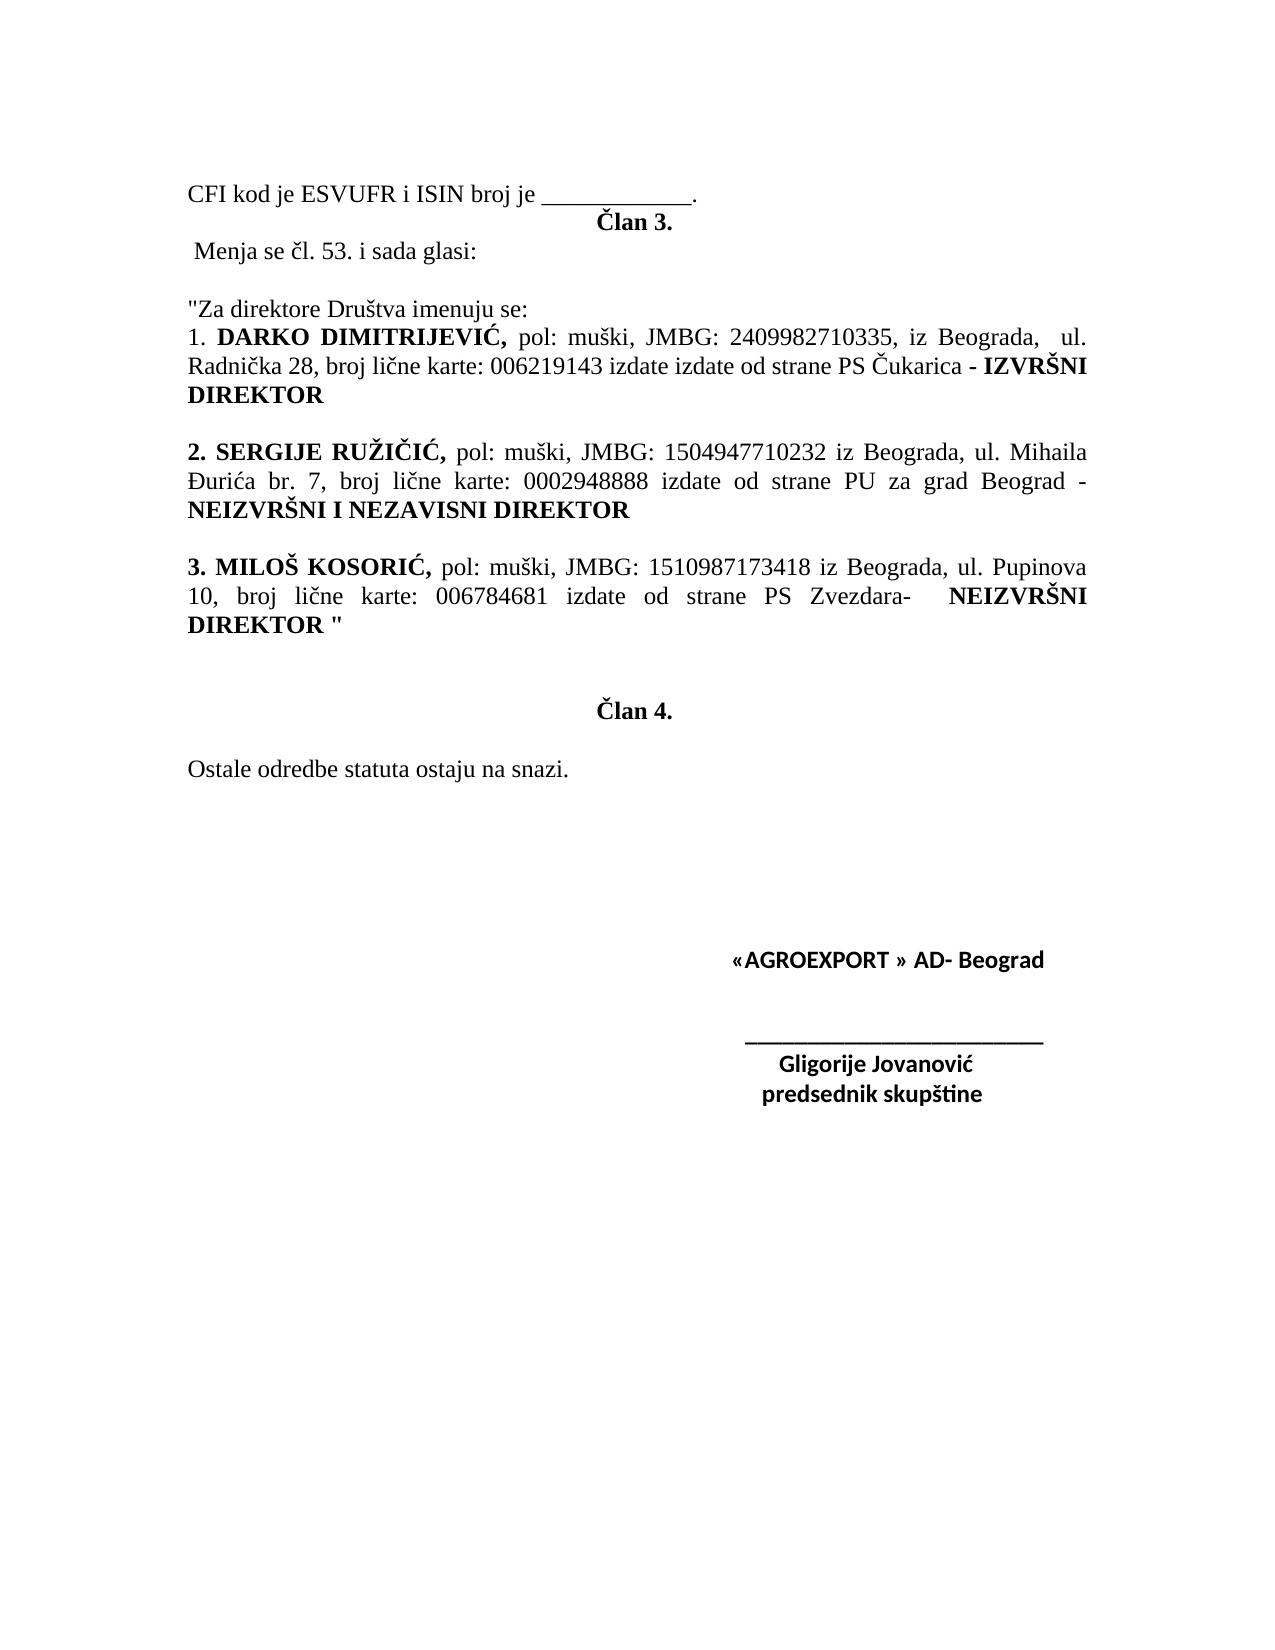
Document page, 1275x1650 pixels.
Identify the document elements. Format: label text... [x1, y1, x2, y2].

text Član 3. [187, 207, 1087, 236]
text 2. SERGIJE RUŽIČIĆ, pol: muški, JMBG: 1504947710232 iz Beograda, ul. Mihaila Đurića br. 7, broj lične karte: 0002948888 izdate od strane PU za grad Beograd - NEIZVRŠNI I NEZAVISNI DIREKTOR [187, 437, 1087, 524]
text "Za direktore Društva imenuju se: [187, 294, 1087, 322]
text ________________________ [187, 1018, 1087, 1048]
text CFI kod je ESVUFR i ISIN broj je ____________. [187, 179, 1087, 207]
text Član 4. [187, 696, 1087, 725]
text 1. DARKO DIMITRIJEVIĆ, pol: muški, JMBG: 2409982710335, iz Beograda, ul. Radnička 28, broj lične karte: 006219143 izdate izdate od strane PS Čukarica - IZVRŠNI DIREKTOR [187, 322, 1087, 409]
text predsednik skupštine [187, 1079, 1087, 1109]
text Ostale odredbe statuta ostaju na snazi. [187, 754, 1087, 782]
text 3. MILOŠ KOSORIĆ, pol: muški, JMBG: 1510987173418 iz Beograda, ul. Pupinova 10, broj lične karte: 006784681 izdate od strane PS Zvezdara- NEIZVRŠNI DIREKTOR " [187, 552, 1087, 639]
text Menja se čl. 53. i sada glasi: [187, 236, 1087, 265]
text «AGROEXPORT » AD- Beograd [187, 944, 1087, 974]
text Gligorije Jovanović [187, 1048, 1087, 1079]
